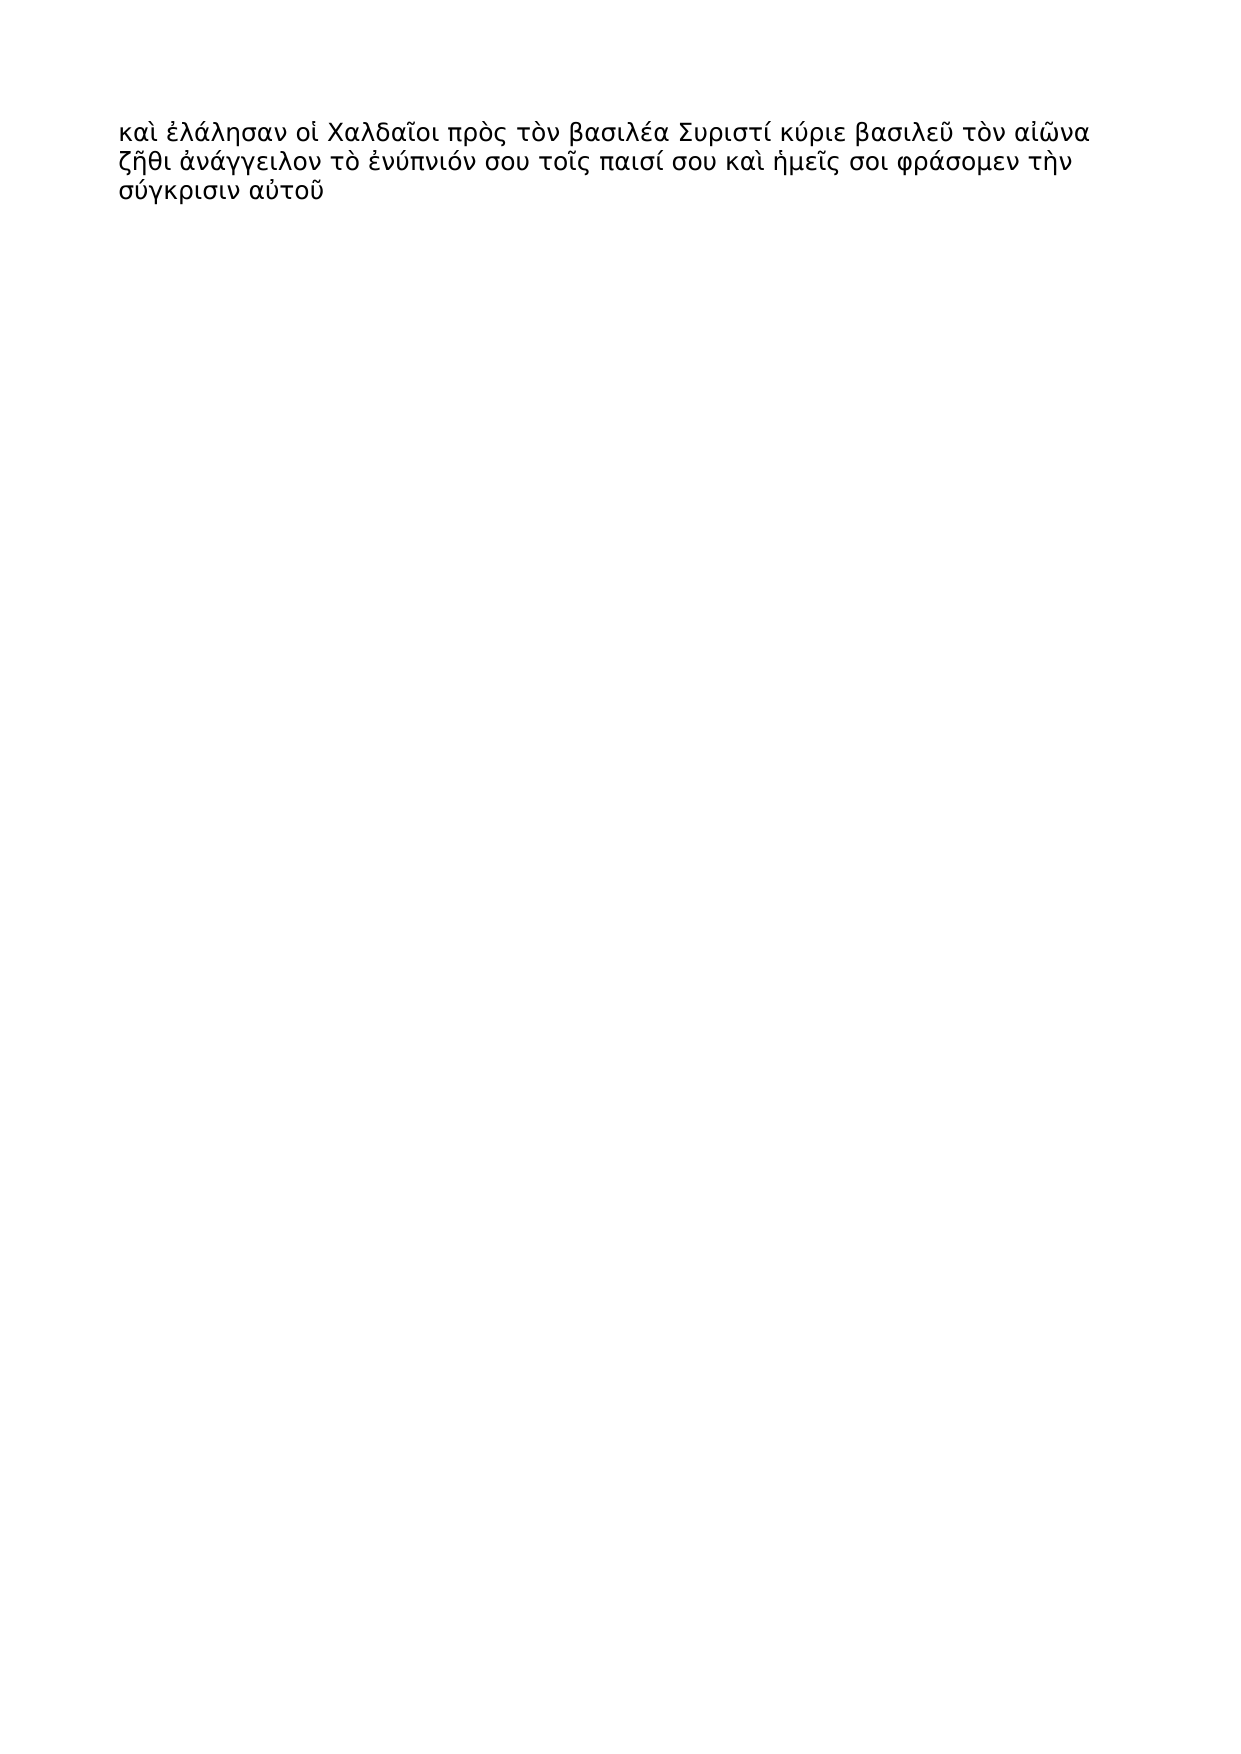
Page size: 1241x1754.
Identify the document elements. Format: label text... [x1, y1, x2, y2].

text καὶ ἐλάλησαν οἱ Χαλδαῖοι πρὸς τὸν βασιλέα Συριστί κύριε βασιλεῦ τὸν αἰῶνα ζῆθι ἀνάγγειλον τὸ ἐνύπνιόν σου τοῖς παισί σου καὶ ἡμεῖς σοι φράσομεν τὴν σύγκρισιν αὐτοῦ [118, 118, 1122, 206]
